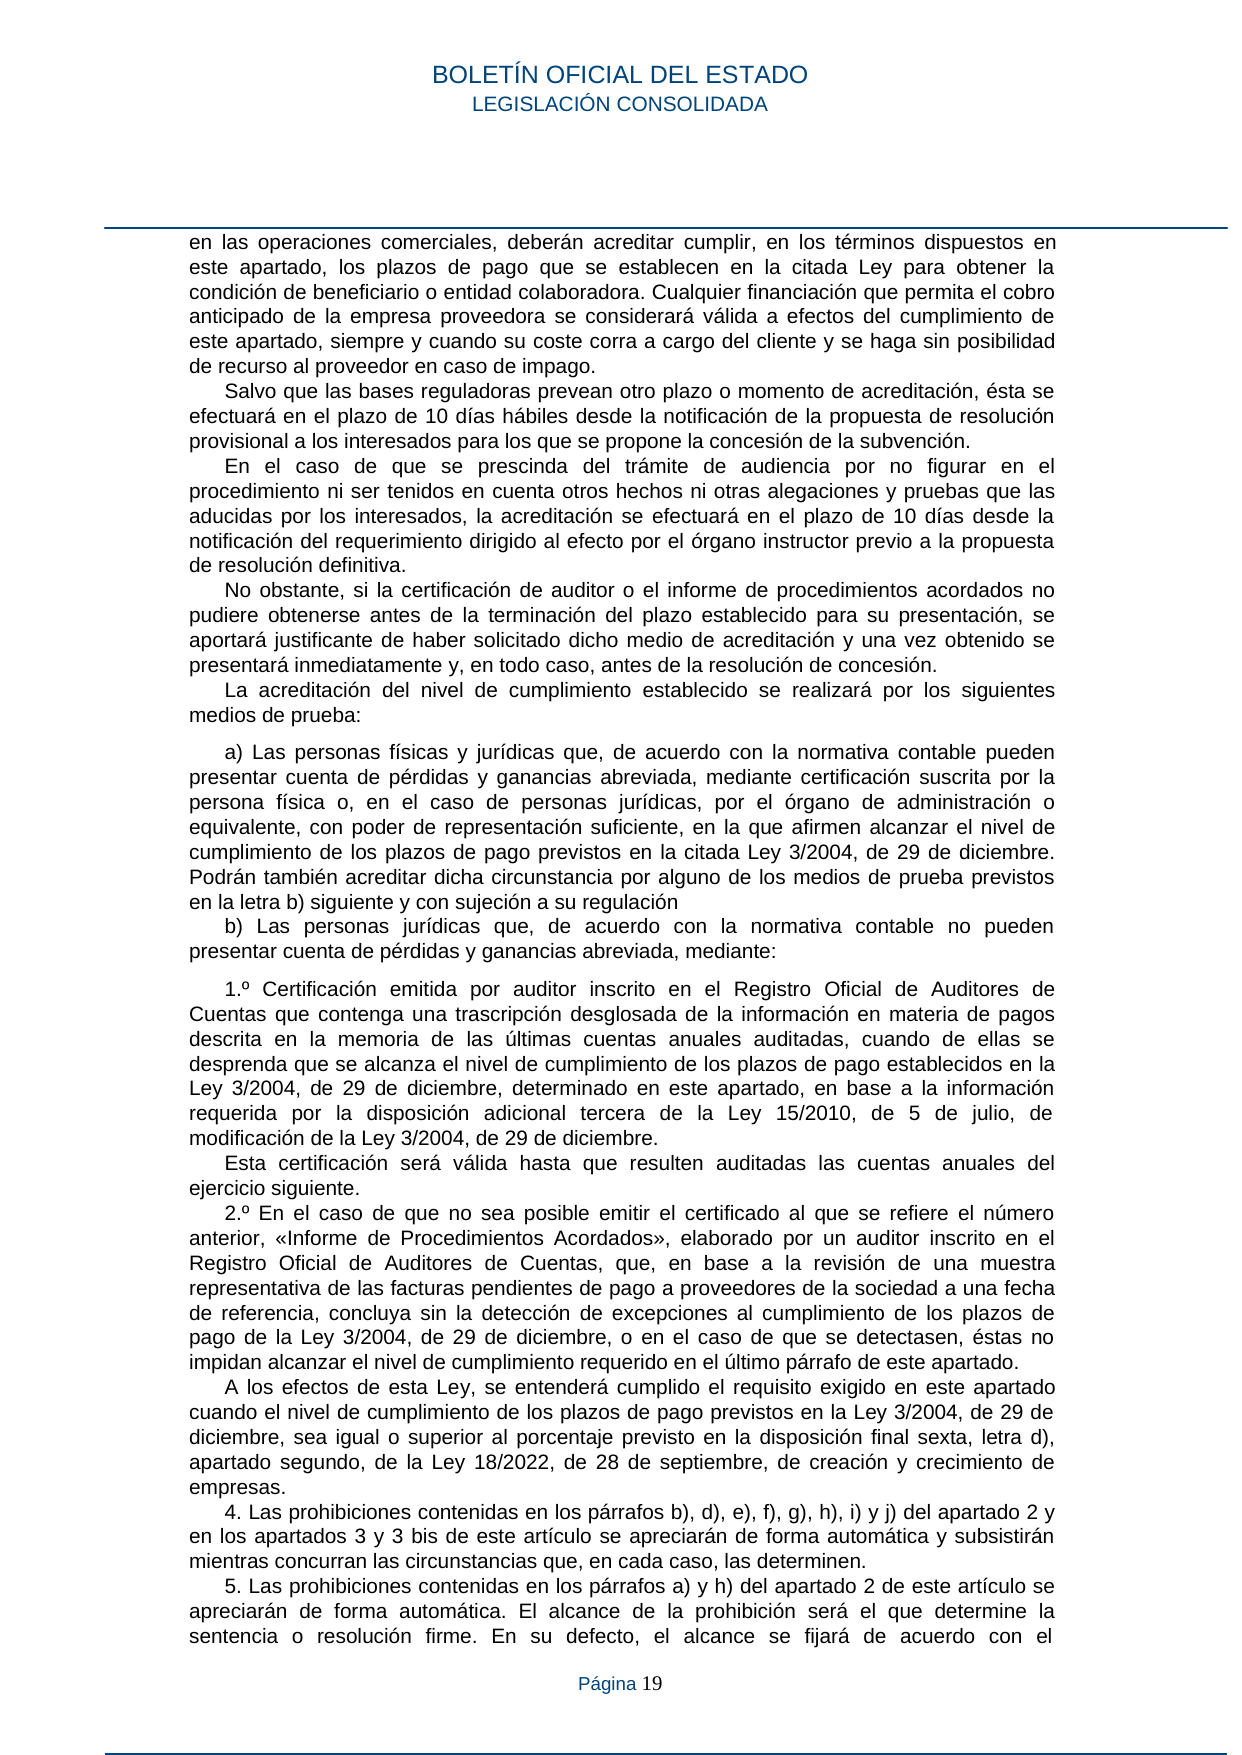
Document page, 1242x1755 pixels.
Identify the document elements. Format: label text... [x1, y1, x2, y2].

text A los efectos de esta Ley, se entenderá cumplido el requisito exigido en este apartado cuando el nivel de cumplimiento de los plazos de pago previstos en la Ley 3/2004, de 29 de diciembre, sea igual o superior al porcentaje previsto en la disposición final sexta, letra d), apartado segundo, de la Ley 18/2022, de 28 de septiembre, de creación y crecimiento de empresas. [189, 1375, 1056, 1498]
text [189, 205, 1056, 227]
text 5. Las prohibiciones contenidas en los párrafos a) y h) del apartado 2 de este artículo se apreciarán de forma automática. El alcance de la prohibición será el que determine la sentencia o resolución firme. En su defecto, el alcance se fijará de acuerdo con el [189, 1574, 1056, 1648]
text 2.º En el caso de que no sea posible emitir el certificado al que se refiere el número anterior, «Informe de Procedimientos Acordados», elaborado por un auditor inscrito en el Registro Oficial de Auditores de Cuentas, que, en base a la revisión de una muestra representativa de las facturas pendientes de pago a proveedores de la sociedad a una fecha de referencia, concluya sin la detección de excepciones al cumplimiento de los plazos de pago de la Ley 3/2004, de 29 de diciembre, o en el caso de que se detectasen, éstas no impidan alcanzar el nivel de cumplimiento requerido en el último párrafo de este apartado. [189, 1201, 1056, 1374]
text b) Las personas jurídicas que, de acuerdo con la normativa contable no pueden presentar cuenta de pérdidas y ganancias abreviada, mediante: [189, 914, 1056, 963]
text Salvo que las bases reguladoras prevean otro plazo o momento de acreditación, ésta se efectuará en el plazo de 10 días hábiles desde la notificación de la propuesta de resolución provisional a los interesados para los que se propone la concesión de la subvención. [189, 379, 1056, 453]
text 4. Las prohibiciones contenidas en los párrafos b), d), e), f), g), h), i) y j) del apartado 2 y en los apartados 3 y 3 bis de este artículo se apreciarán de forma automática y subsistirán mientras concurran las circunstancias que, en cada caso, las determinen. [189, 1499, 1056, 1573]
text No obstante, si la certificación de auditor o el informe de procedimientos acordados no pudiere obtenerse antes de la terminación del plazo establecido para su presentación, se aportará justificante de haber solicitado dicho medio de acreditación y una vez obtenido se presentará inmediatamente y, en todo caso, antes de la resolución de concesión. [189, 578, 1056, 677]
text En el caso de que se prescinda del trámite de audiencia por no figurar en el procedimiento ni ser tenidos en cuenta otros hechos ni otras alegaciones y pruebas que las aducidas por los interesados, la acreditación se efectuará en el plazo de 10 días desde la notificación del requerimiento dirigido al efecto por el órgano instructor previo a la propuesta de resolución definitiva. [189, 454, 1056, 577]
text La acreditación del nivel de cumplimiento establecido se realizará por los siguientes medios de prueba: [189, 678, 1056, 727]
text en las operaciones comerciales, deberán acreditar cumplir, en los términos dispuestos en este apartado, los plazos de pago que se establecen en la citada Ley para obtener la condición de beneficiario o entidad colaboradora. Cualquier financiación que permita el cobro anticipado de la empresa proveedora se considerará válida a efectos del cumplimiento de este apartado, siempre y cuando su coste corra a cargo del cliente y se haga sin posibilidad de recurso al proveedor en caso de impago. [189, 229, 1056, 378]
text 1.º Certificación emitida por auditor inscrito en el Registro Oficial de Auditores de Cuentas que contenga una trascripción desglosada de la información en materia de pagos descrita en la memoria de las últimas cuentas anuales auditadas, cuando de ellas se desprenda que se alcanza el nivel de cumplimiento de los plazos de pago establecidos en la Ley 3/2004, de 29 de diciembre, determinado en este apartado, en base a la información requerida por la disposición adicional tercera de la Ley 15/2010, de 5 de julio, de modificación de la Ley 3/2004, de 29 de diciembre. [189, 977, 1056, 1150]
text a) Las personas físicas y jurídicas que, de acuerdo con la normativa contable pueden presentar cuenta de pérdidas y ganancias abreviada, mediante certificación suscrita por la persona física o, en el caso de personas jurídicas, por el órgano de administración o equivalente, con poder de representación suficiente, en la que afirmen alcanzar el nivel de cumplimiento de los plazos de pago previstos en la citada Ley 3/2004, de 29 de diciembre. Podrán también acreditar dicha circunstancia por alguno de los medios de prueba previstos en la letra b) siguiente y con sujeción a su regulación [189, 740, 1056, 913]
text Esta certificación será válida hasta que resulten auditadas las cuentas anuales del ejercicio siguiente. [189, 1151, 1056, 1200]
